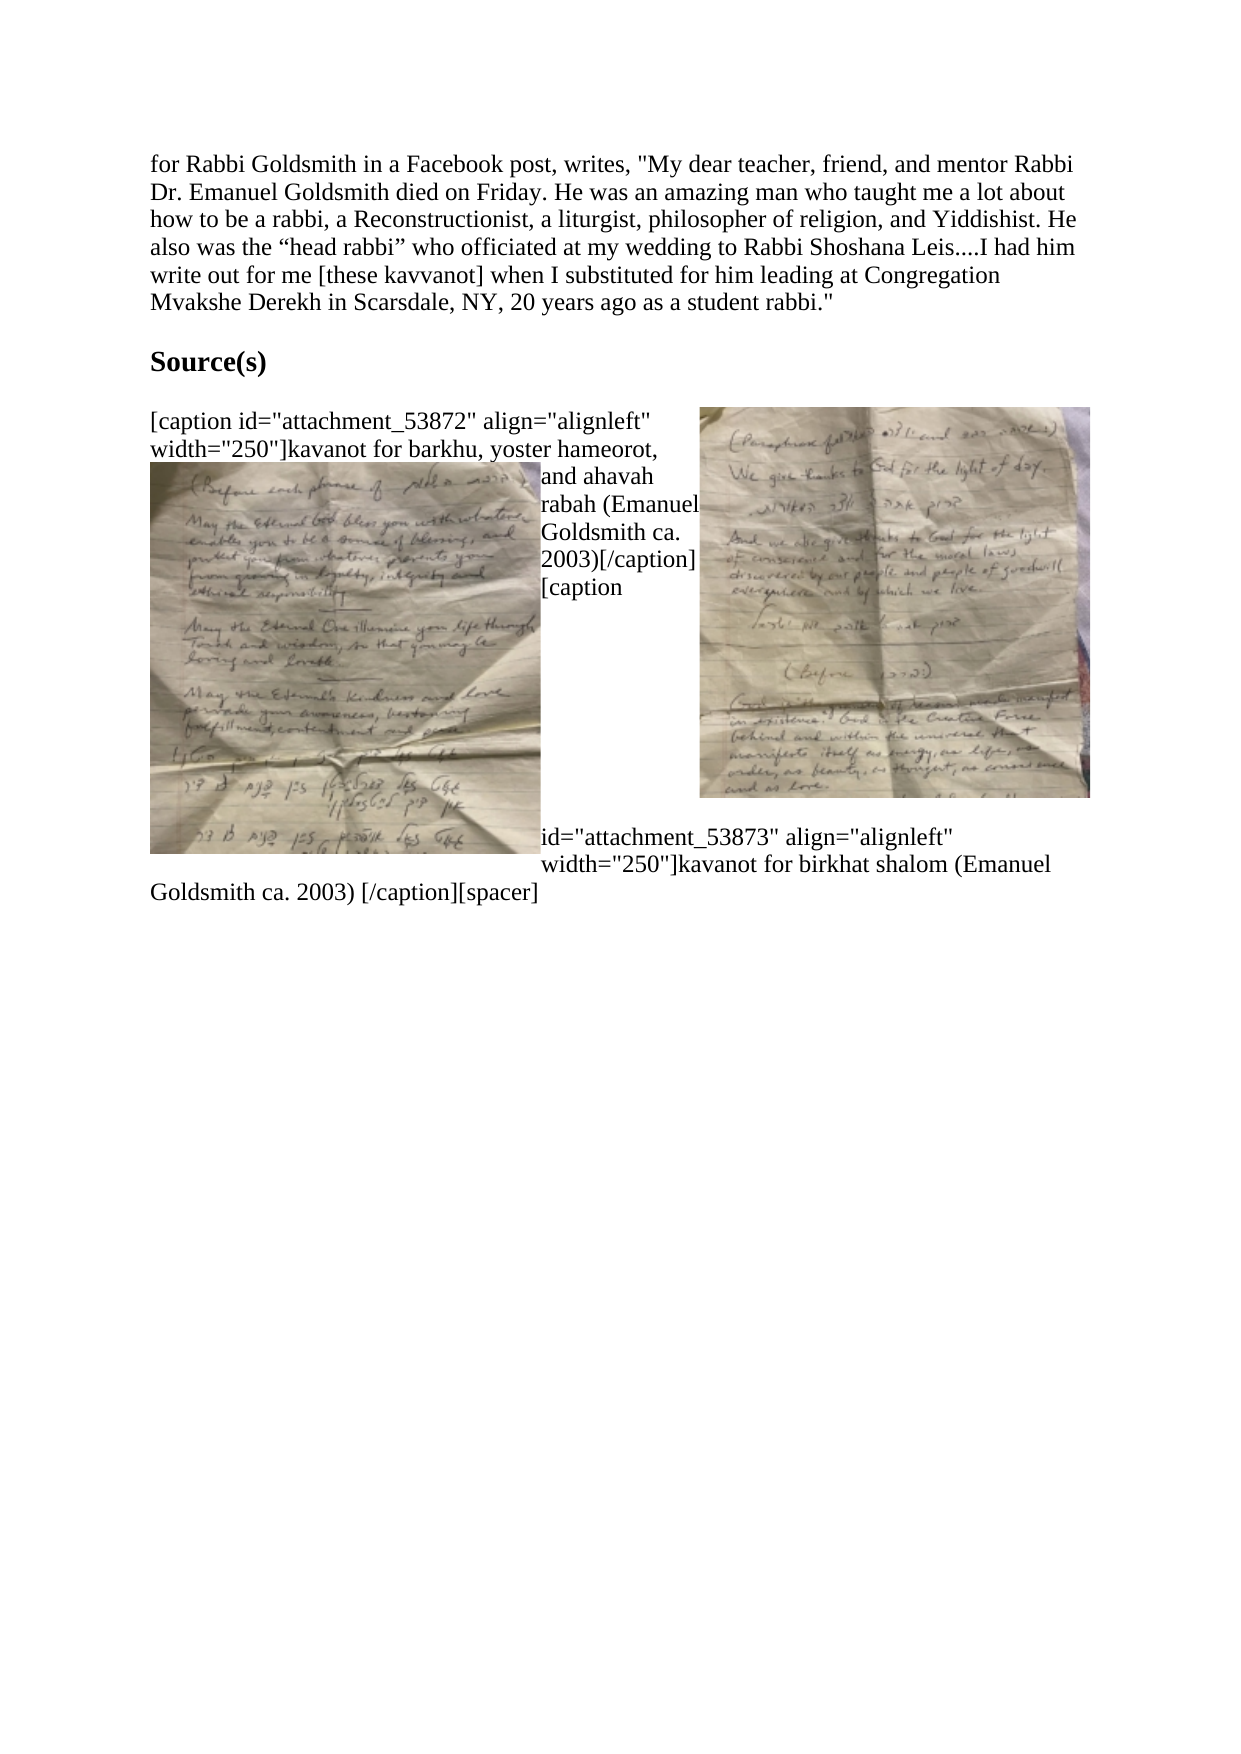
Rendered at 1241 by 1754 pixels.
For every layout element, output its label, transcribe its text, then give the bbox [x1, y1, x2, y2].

picture [150, 462, 541, 854]
text for Rabbi Goldsmith in a Facebook post, writes, "My dear teacher, friend, and mentor Rabbi Dr. Emanuel Goldsmith died on Friday. He was an amazing man who taught me a lot about how to be a rabbi, a Reconstructionist, a liturgist, philosopher of religion, and Yiddishist. He also was the “head rabbi” who officiated at my wedding to Rabbi Shoshana Leis....I had him write out for me [these kavvanot] when I substituted for him leading at Congregation Mvakshe Derekh in Scarsdale, NY, 20 years ago as a student rabbi." [150, 150, 1090, 316]
text [caption id="attachment_53872" align="alignleft" width="250"]kavanot for barkhu, yoster hameorot, and ahavah rabah (Emanuel Goldsmith ca. 2003)[/caption] [caption id="attachment_53873" align="alignleft" width="250"]kavanot for birkhat shalom (Emanuel Goldsmith ca. 2003) [/caption][spacer] [150, 407, 1090, 906]
picture [699, 407, 1091, 798]
subtitle Source(s) [150, 346, 1090, 378]
